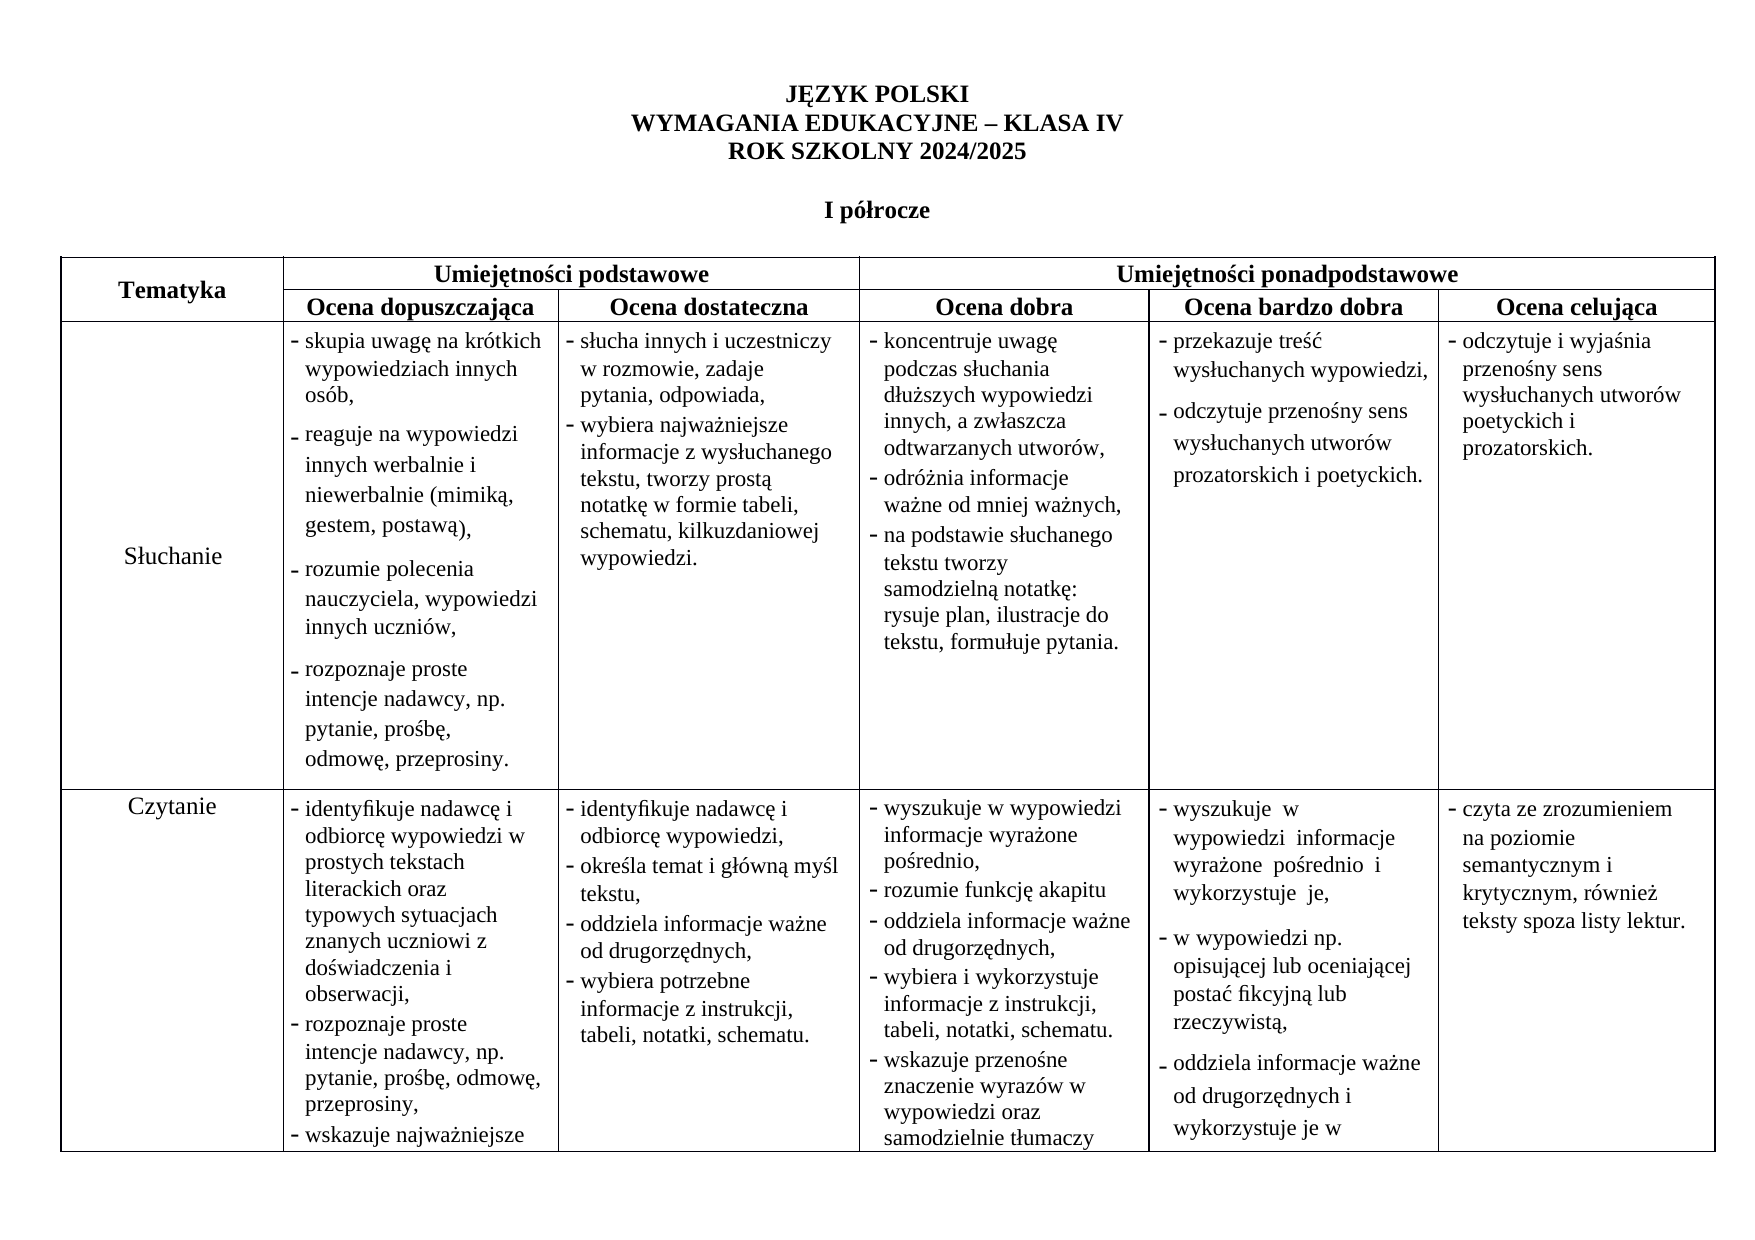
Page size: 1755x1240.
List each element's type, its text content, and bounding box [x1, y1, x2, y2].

table_cell Czytanie [62, 790, 283, 1151]
text WYMAGANIA EDUKACYJNE – KLASA IV [150, 108, 1604, 136]
table_cell przekazuje treść wysłuchanych wypowiedzi, odczytuje przenośny sens wysłuchanych utworów prozatorskich i poetyckich. [1150, 322, 1438, 788]
table_cell wyszukuje w wypowiedzi informacje wyrażone pośrednio, rozumie funkcję akapitu oddziela informacje ważne od drugorzędnych, wybiera i wykorzystuje informacje z instrukcji, tabeli, notatki, schematu. wskazuje przenośne znaczenie wyrazów w wypowiedzi oraz samodzielnie tłumaczy [860, 790, 1148, 1151]
table_cell Ocena dostateczna [559, 290, 859, 321]
table_header Umiejętności ponadpodstawowe [860, 258, 1714, 289]
table_cell odczytuje i wyjaśnia przenośny sens wysłuchanych utworów poetyckich i prozatorskich. [1439, 322, 1714, 788]
table_cell słucha innych i uczestniczy w rozmowie, zadaje pytania, odpowiada, wybiera najważniejsze informacje z wysłuchanego tekstu, tworzy prostą notatkę w formie tabeli, schematu, kilkuzdaniowej wypowiedzi. [559, 322, 859, 788]
text I półrocze [150, 196, 1604, 224]
table_header Tematyka [62, 258, 283, 321]
table_cell Ocena bardzo dobra [1150, 290, 1438, 321]
text JĘZYK POLSKI [150, 79, 1604, 108]
table_cell czyta ze zrozumieniem na poziomie semantycznym i krytycznym, również teksty spoza listy lektur. [1439, 790, 1714, 1151]
table_cell identyﬁkuje nadawcę i odbiorcę wypowiedzi, określa temat i główną myśl tekstu, oddziela informacje ważne od drugorzędnych, wybiera potrzebne informacje z instrukcji, tabeli, notatki, schematu. [559, 790, 859, 1151]
text ROK SZKOLNY 2024/2025 [150, 136, 1604, 165]
table_cell Ocena dobra [860, 290, 1148, 321]
table_header Umiejętności podstawowe [284, 258, 859, 289]
table_cell wyszukuje w wypowiedzi informacje wyrażone pośrednio i wykorzystuje je, w wypowiedzi np. opisującej lub oceniającej postać ﬁkcyjną lub rzeczywistą, oddziela informacje ważne od drugorzędnych i wykorzystuje je w [1150, 790, 1438, 1151]
table_cell Ocena celująca [1439, 290, 1714, 321]
table_cell Słuchanie [62, 322, 283, 788]
table_cell koncentruje uwagę podczas słuchania dłuższych wypowiedzi innych, a zwłaszcza odtwarzanych utworów, odróżnia informacje ważne od mniej ważnych, na podstawie słuchanego tekstu tworzy samodzielną notatkę: rysuje plan, ilustracje do tekstu, formułuje pytania. [860, 322, 1148, 788]
table_cell Ocena dopuszczająca [284, 290, 558, 321]
table_cell skupia uwagę na krótkich wypowiedziach innych osób, reaguje na wypowiedzi innych werbalnie i niewerbalnie (mimiką, gestem, postawą), rozumie polecenia nauczyciela, wypowiedzi innych uczniów, rozpoznaje proste intencje nadawcy, np. pytanie, prośbę, odmowę, przeprosiny. [284, 322, 558, 788]
table_cell identyﬁkuje nadawcę i odbiorcę wypowiedzi w prostych tekstach literackich oraz typowych sytuacjach znanych uczniowi z doświadczenia i obserwacji, rozpoznaje proste intencje nadawcy, np. pytanie, prośbę, odmowę, przeprosiny, wskazuje najważniejsze [284, 790, 558, 1151]
